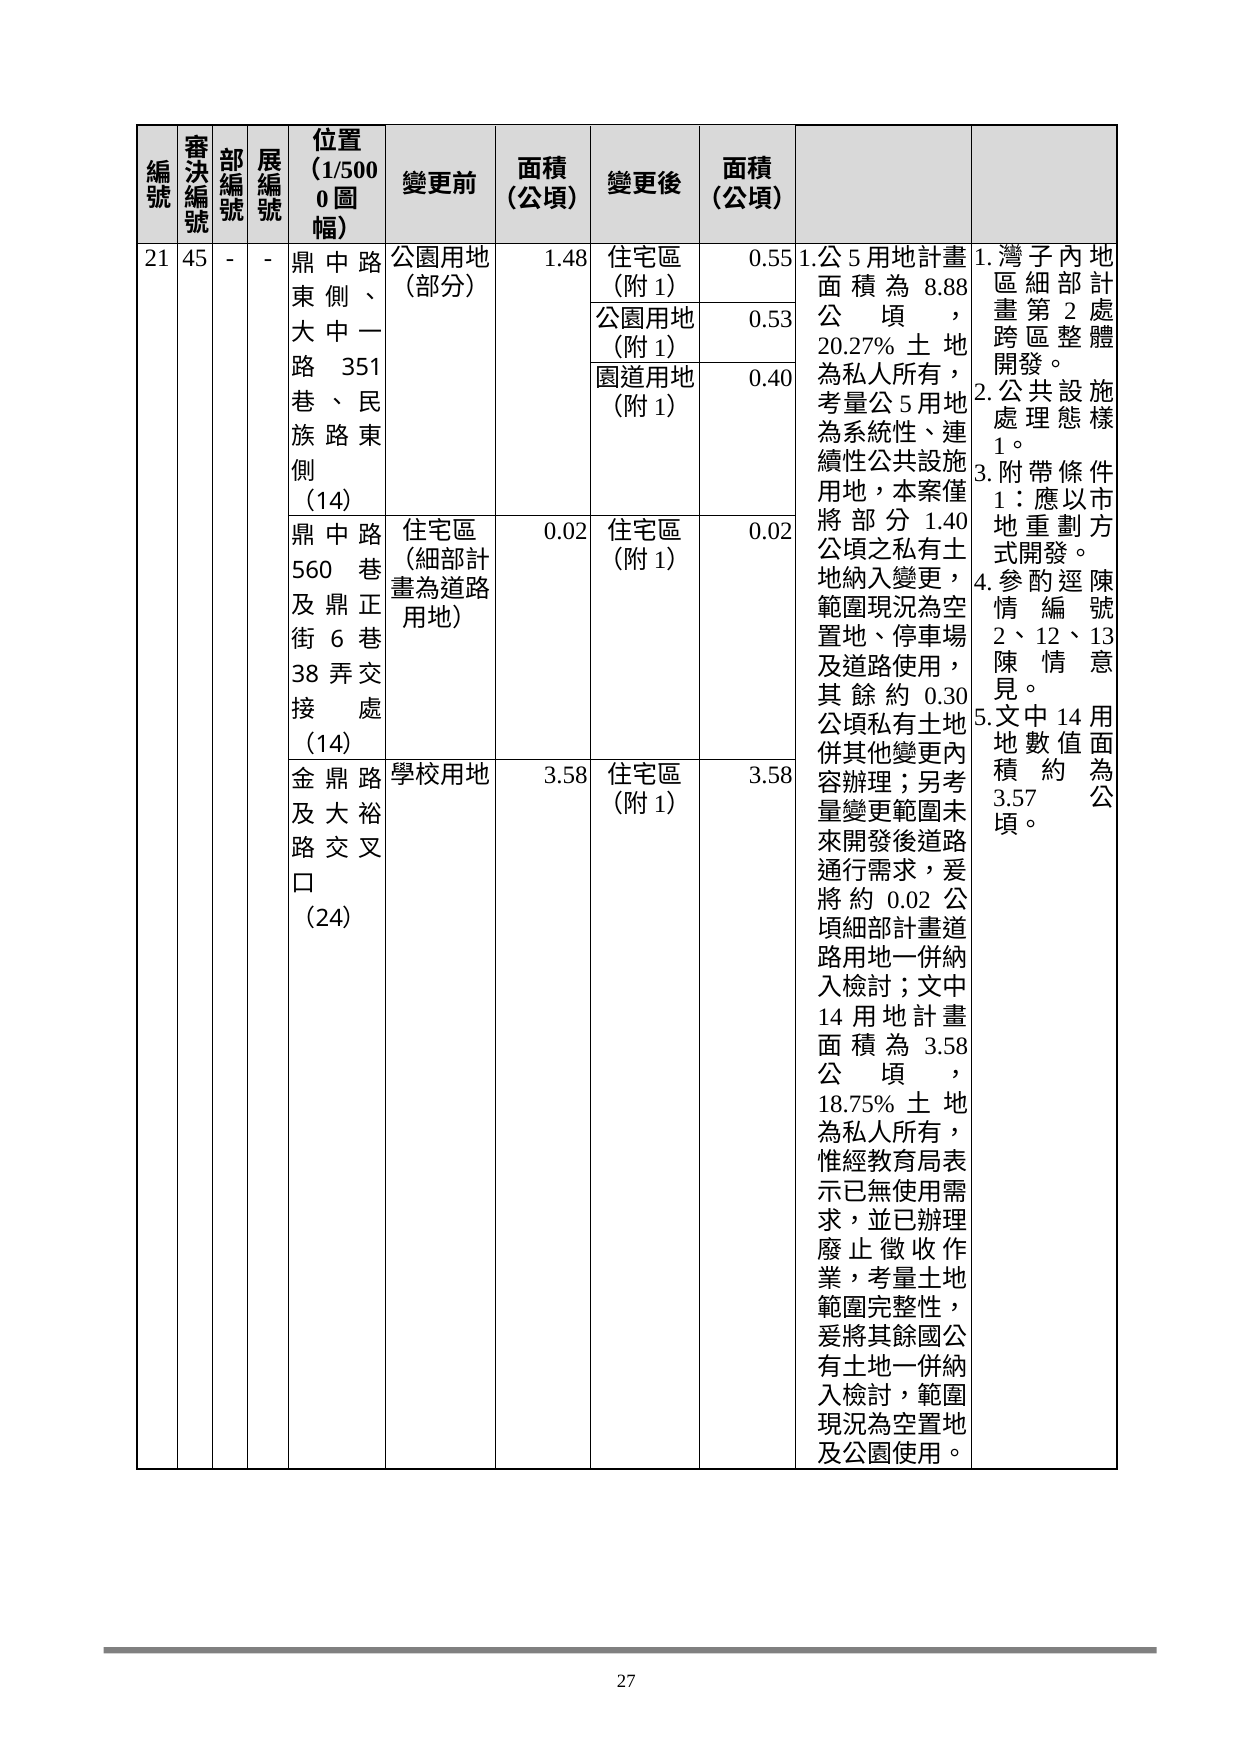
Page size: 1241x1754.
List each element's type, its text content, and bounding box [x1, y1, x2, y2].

table_cell - [213, 244, 247, 1468]
table_header 審決編號 [178, 126, 212, 243]
table_cell 3.58 [496, 760, 590, 1468]
table_cell 1.48 [496, 244, 590, 515]
table_cell 住宅區 （附1） [591, 244, 699, 302]
table_cell 住宅區 （附1） [591, 760, 699, 1468]
table_cell 金鼎路及大裕路交叉口 （24） [289, 760, 385, 1468]
table_cell 0.55 [700, 244, 795, 302]
table_cell 0.02 [496, 516, 590, 759]
table_cell 0.40 [700, 363, 795, 515]
table_cell 變更後 [590, 125, 699, 243]
table_cell 3.58 [700, 760, 795, 1468]
table_cell 鼎中路560巷及鼎正街6巷38弄交接處（14） [289, 516, 385, 759]
table_header 編號 [138, 126, 177, 243]
table_cell 面積 （公頃） [495, 125, 590, 243]
table_cell 鼎中路東側、大中一路351巷、民族路東側 （14） [289, 244, 385, 515]
table_cell 0.53 [700, 303, 795, 362]
table_header 展編號 [248, 126, 288, 243]
table_cell 變更前 [386, 125, 495, 243]
table_cell 1.公5用地計畫面積為8.88公頃，20.27%土地為私人所有，考量公5用地為系統性、連續性公共設施用地，本案僅將部分1.40公頃之私有土地納入變更，範圍現況為空置地、停車場及道路使用，其餘約0.30公頃私有土地併其他變更內容辦理；另考量變更範圍未來開發後道路通行需求，爰將約0.02公頃細部計畫道路用地一併納入檢討；文中14用地計畫面積為3.58公頃，18.75%土地為私人所有，惟經教育局表示已無使用需求，並已辦理廢止徵收作業，考量土地範圍完整性，爰將其餘國公有土地一併納入檢討，範圍現況為空置地及公園使用。 [796, 244, 971, 1468]
table_header 部編號 [213, 126, 247, 243]
table_cell 0.02 [700, 516, 795, 759]
table_cell 住宅區 （細部計畫為道路用地） [386, 516, 495, 759]
table_cell 45 [178, 244, 212, 1468]
table_cell 面積 （公頃） [699, 125, 795, 243]
table_cell 21 [138, 244, 177, 1468]
table_cell 學校用地 [386, 760, 495, 1468]
table_cell 住宅區 （附1） [591, 516, 699, 759]
table_cell 公園用地 （部分） [386, 244, 495, 515]
table_cell - [248, 244, 288, 1468]
table_header 位置 （1/5000圖幅） [289, 126, 385, 243]
table_cell 公園用地 （附1） [591, 303, 699, 362]
table_cell 園道用地 （附1） [591, 363, 699, 515]
table_header [972, 126, 1116, 243]
table_header [796, 126, 971, 243]
table_cell 1.灣子內地區細部計畫第2處跨區整體開發。 2.公共設施處理態樣1。 3.附帶條件1：應以市地重劃方式開發。 4.參酌逕陳情編號2、12、13陳情意見。 5.文中14用地數值面積約為3.57公頃。 [972, 244, 1116, 1468]
